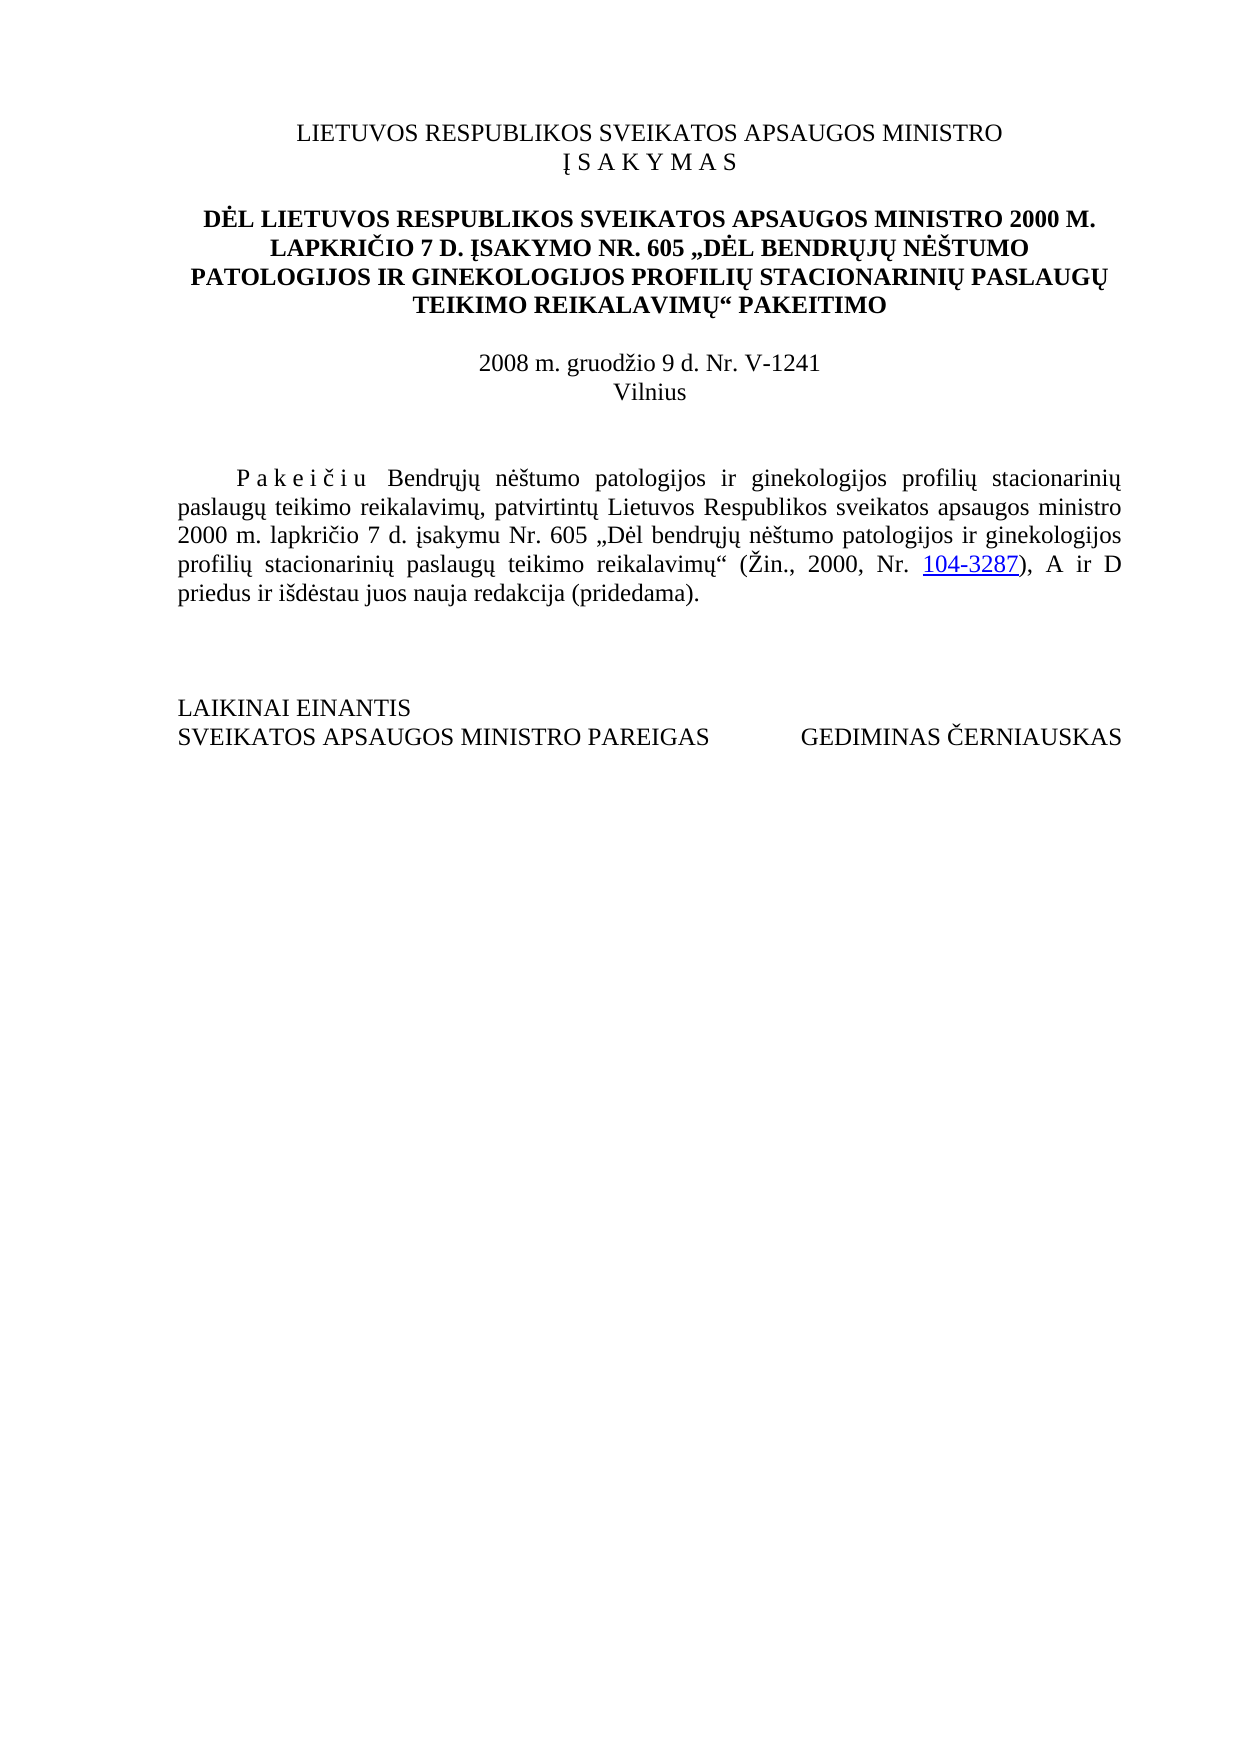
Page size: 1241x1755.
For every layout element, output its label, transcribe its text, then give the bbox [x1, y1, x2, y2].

text LIETUVOS RESPUBLIKOS SVEIKATOS APSAUGOS MINISTRO [177, 118, 1122, 147]
text SVEIKATOS APSAUGOS MINISTRO PAREIGAS GEDIMINAS ČERNIAUSKAS [177, 722, 1122, 751]
text DĖL LIETUVOS RESPUBLIKOS SVEIKATOS APSAUGOS MINISTRO 2000 M. LAPKRIČIO 7 D. ĮSAKYMO NR. 605 „DĖL BENDRŲJŲ NĖŠTUMO PATOLOGIJOS IR GINEKOLOGIJOS PROFILIŲ STACIONARINIŲ PASLAUGŲ TEIKIMO REIKALAVIMŲ“ PAKEITIMO [177, 204, 1122, 319]
text ĮSAKYMAS [177, 147, 1122, 176]
text Vilnius [177, 377, 1122, 406]
text LAIKINAI EINANTIS [177, 693, 1122, 722]
text 2008 m. gruodžio 9 d. Nr. V-1241 [177, 348, 1122, 377]
text Pakeičiu Bendrųjų nėštumo patologijos ir ginekologijos profilių stacionarinių paslaugų teikimo reikalavimų, patvirtintų Lietuvos Respublikos sveikatos apsaugos ministro 2000 m. lapkričio 7 d. įsakymu Nr. 605 „Dėl bendrųjų nėštumo patologijos ir ginekologijos profilių stacionarinių paslaugų teikimo reikalavimų“ (Žin., 2000, Nr. 104-3287), A ir D priedus ir išdėstau juos nauja redakcija (pridedama). [177, 463, 1122, 607]
